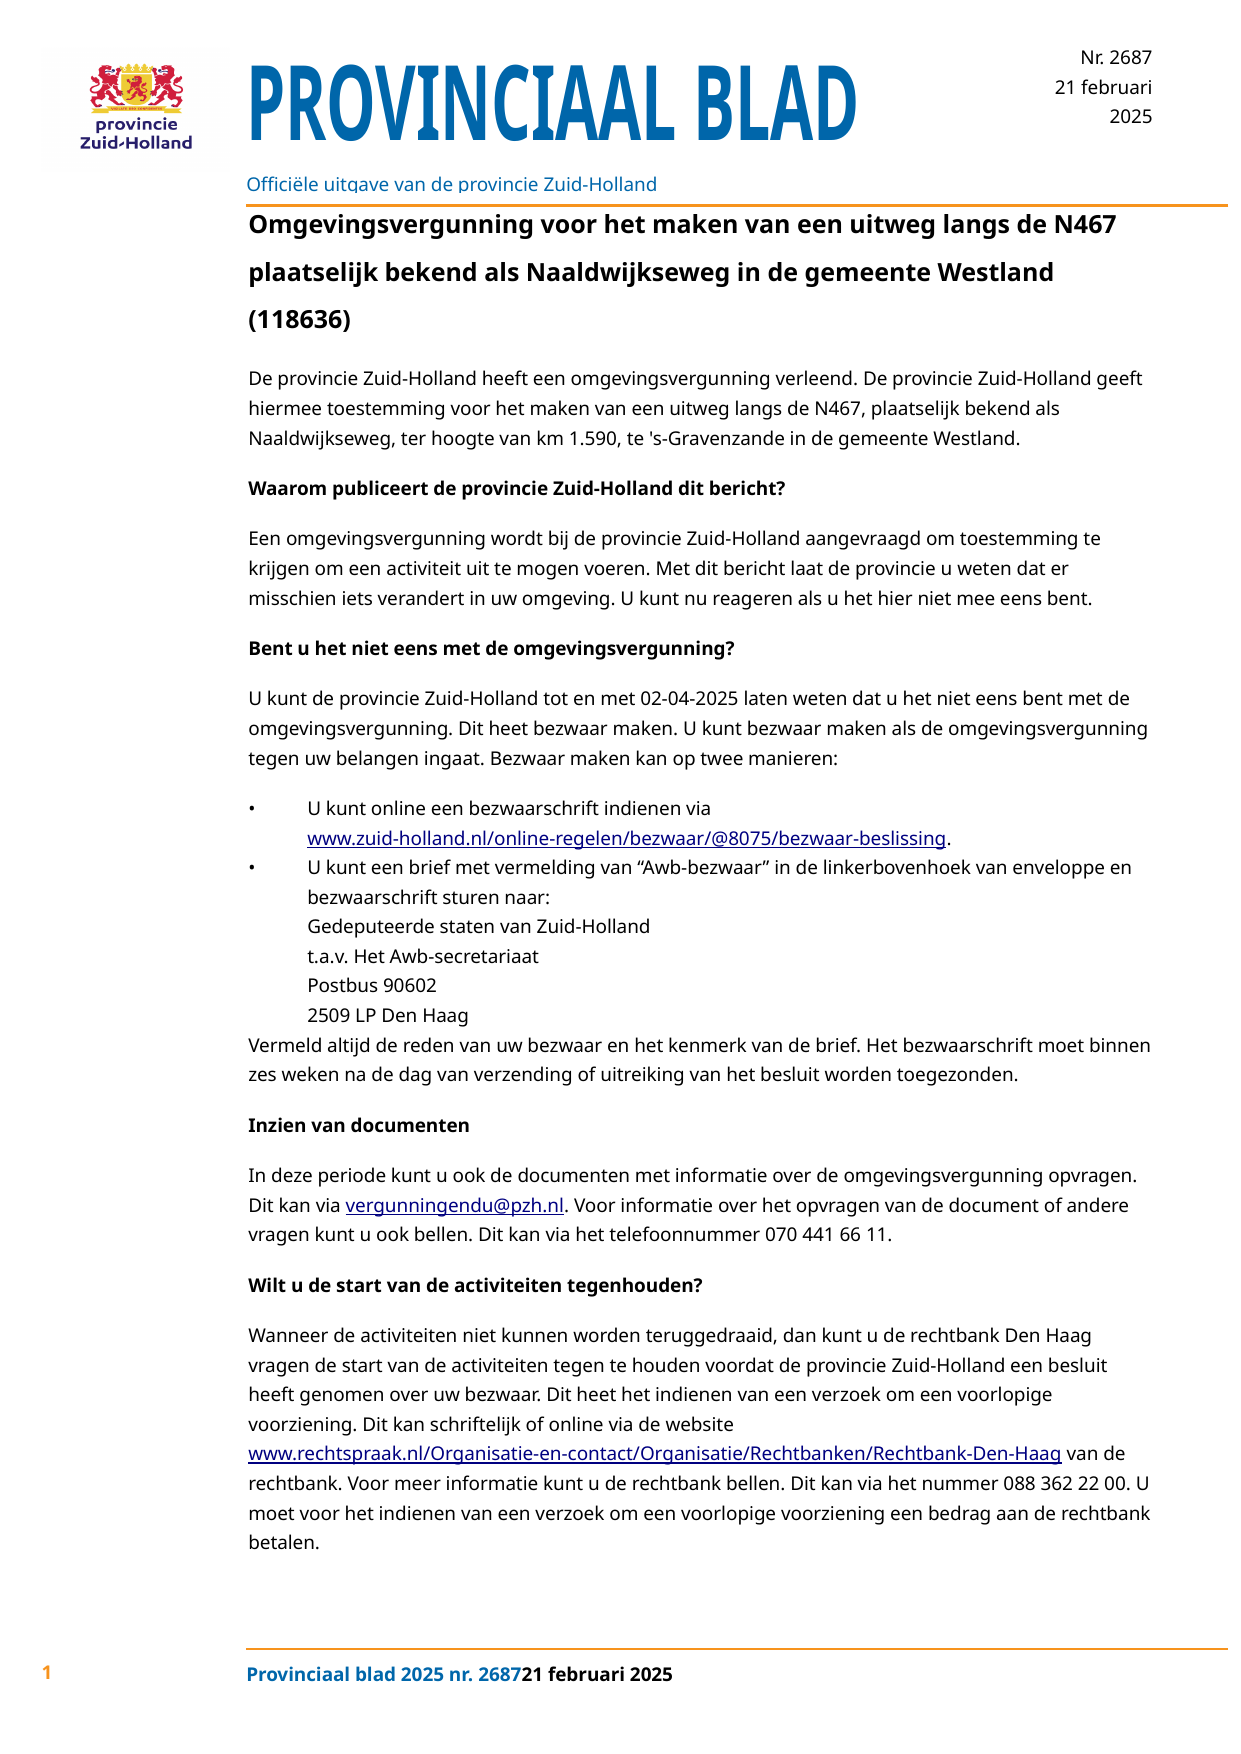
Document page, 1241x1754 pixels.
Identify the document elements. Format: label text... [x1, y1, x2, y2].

text Wanneer de activiteiten niet kunnen worden teruggedraaid, dan kunt u de rechtbank Den Haag vragen de start van de activiteiten tegen te houden voordat de provincie Zuid-Holland een besluit heeft genomen over uw bezwaar. Dit heet het indienen van een verzoek om een voorlopige voorziening. Dit kan schriftelijk of online via de website www.rechtspraak.nl/Organisatie-en-contact/Organisatie/Rechtbanken/Rechtbank-Den-Haag van de rechtbank. Voor meer informatie kunt u de rechtbank bellen. Dit kan via het nummer 088 362 22 00. U moet voor het indienen van een verzoek om een voorlopige voorziening een bedrag aan de rechtbank betalen. [248, 1322, 1152, 1555]
list Postbus 90602 [248, 973, 1152, 998]
text De provincie Zuid-Holland heeft een omgevingsvergunning verleend. De provincie Zuid-Holland geeft hiermee toestemming voor het maken van een uitweg langs de N467, plaatselijk bekend als Naaldwijkseweg, ter hoogte van km 1.590, te 's-Gravenzande in de gemeente Westland. [248, 366, 1152, 450]
text In deze periode kunt u ook de documenten met informatie over de omgevingsvergunning opvragen. Dit kan via vergunningendu@pzh.nl. Voor informatie over het opvragen van de document of andere vragen kunt u ook bellen. Dit kan via het telefoonnummer 070 441 66 11. [248, 1162, 1152, 1247]
text Waarom publiceert de provincie Zuid-Holland dit bericht? [248, 475, 1152, 501]
text Bent u het niet eens met de omgevingsvergunning? [248, 635, 1152, 661]
text Inzien van documenten [248, 1112, 1152, 1137]
text Een omgevingsvergunning wordt bij de provincie Zuid-Holland aangevraagd om toestemming te krijgen om een activiteit uit te mogen voeren. Met dit bericht laat de provincie u weten dat er misschien iets verandert in uw omgeving. U kunt nu reageren als u het hier niet mee eens bent. [248, 526, 1152, 610]
list Gedeputeerde staten van Zuid-Holland [248, 913, 1152, 939]
list U kunt online een bezwaarschrift indienen via www.zuid-holland.nl/online-regelen/bezwaar/@8075/bezwaar-beslissing. [248, 795, 1152, 850]
text Wilt u de start van de activiteiten tegenhouden? [248, 1272, 1152, 1297]
text Omgevingsvergunning voor het maken van een uitweg langs de N467 plaatselijk bekend als Naaldwijkseweg in de gemeente Westland (118636) [248, 207, 1152, 336]
list 2509 LP Den Haag [248, 1002, 1152, 1028]
text U kunt de provincie Zuid-Holland tot en met 02-04-2025 laten weten dat u het niet eens bent met de omgevingsvergunning. Dit heet bezwaar maken. U kunt bezwaar maken als de omgevingsvergunning tegen uw belangen ingaat. Bezwaar maken kan op twee manieren: [248, 686, 1152, 770]
text Vermeld altijd de reden van uw bezwaar en het kenmerk van de brief. Het bezwaarschrift moet binnen zes weken na de dag van verzending of uitreiking van het besluit worden toegezonden. [248, 1032, 1152, 1087]
list U kunt een brief met vermelding van “Awb-bezwaar” in de linkerbovenhoek van enveloppe en bezwaarschrift sturen naar: [248, 854, 1152, 909]
list t.a.v. Het Awb-secretariaat [248, 943, 1152, 969]
picture [41, 47, 231, 172]
